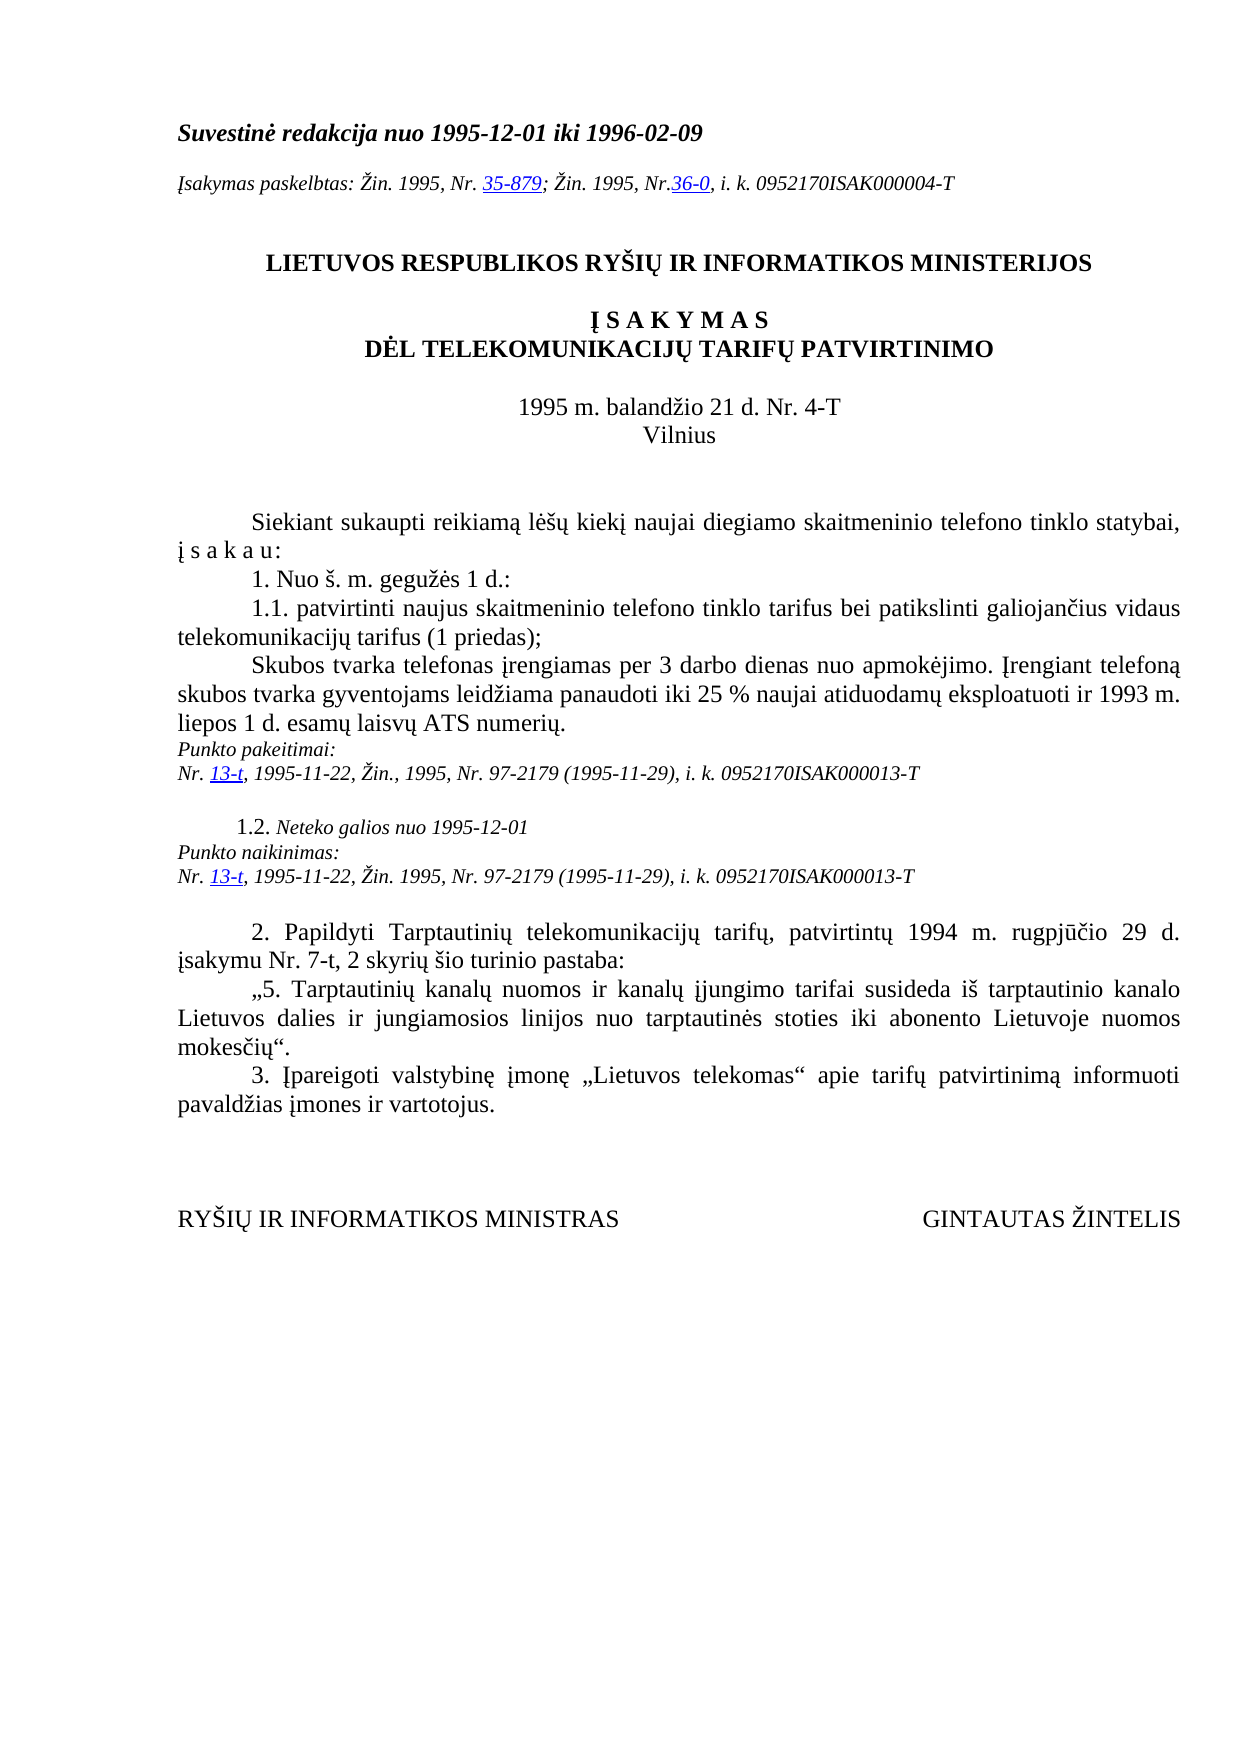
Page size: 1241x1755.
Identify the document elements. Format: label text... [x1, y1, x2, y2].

text Nr. 13-t, 1995-11-22, Žin. 1995, Nr. 97-2179 (1995-11-29), i. k. 0952170ISAK000013-T [177, 864, 1181, 888]
text „5. Tarptautinių kanalų nuomos ir kanalų įjungimo tarifai susideda iš tarptautinio kanalo Lietuvos dalies ir jungiamosios linijos nuo tarptautinės stoties iki abonento Lietuvoje nuomos mokesčių“. [177, 974, 1181, 1060]
text Skubos tvarka telefonas įrengiamas per 3 darbo dienas nuo apmokėjimo. Įrengiant telefoną skubos tvarka gyventojams leidžiama panaudoti iki 25 % naujai atiduodamų eksploatuoti ir 1993 m. liepos 1 d. esamų laisvų ATS numerių. [177, 650, 1181, 737]
text 1. Nuo š. m. gegužės 1 d.: [177, 564, 1181, 593]
text 1.2. Neteko galios nuo 1995-12-01 [177, 813, 1181, 840]
text DĖL TELEKOMUNIKACIJŲ TARIFŲ PATVIRTINIMO [177, 334, 1181, 363]
text 2. Papildyti Tarptautinių telekomunikacijų tarifų, patvirtintų 1994 m. rugpjūčio 29 d. įsakymu Nr. 7-t, 2 skyrių šio turinio pastaba: [177, 917, 1181, 974]
text Vilnius [177, 420, 1181, 449]
text Nr. 13-t, 1995-11-22, Žin., 1995, Nr. 97-2179 (1995-11-29), i. k. 0952170ISAK000013-T [177, 761, 1181, 785]
text Įsakymas paskelbtas: Žin. 1995, Nr. 35-879; Žin. 1995, Nr.36-0, i. k. 0952170ISAK000004-T [177, 171, 1181, 195]
text 1.1. patvirtinti naujus skaitmeninio telefono tinklo tarifus bei patikslinti galiojančius vidaus telekomunikacijų tarifus (1 priedas); [177, 593, 1181, 650]
text Į S A K Y M A S [177, 305, 1181, 334]
text 1995 m. balandžio 21 d. Nr. 4-T [177, 392, 1181, 420]
text RYŠIŲ IR INFORMATIKOS MINISTRAS GINTAUTAS ŽINTELIS [177, 1204, 1181, 1233]
text 3. Įpareigoti valstybinę įmonę „Lietuvos telekomas“ apie tarifų patvirtinimą informuoti pavaldžias įmones ir vartotojus. [177, 1060, 1181, 1118]
text Suvestinė redakcija nuo 1995-12-01 iki 1996-02-09 [177, 118, 1181, 147]
text LIETUVOS RESPUBLIKOS RYŠIŲ IR INFORMATIKOS MINISTERIJOS [177, 248, 1181, 277]
text Punkto naikinimas: [177, 840, 1181, 864]
text Siekiant sukaupti reikiamą lėšų kiekį naujai diegiamo skaitmeninio telefono tinklo statybai, įsakau: [177, 507, 1181, 564]
text Punkto pakeitimai: [177, 737, 1181, 761]
